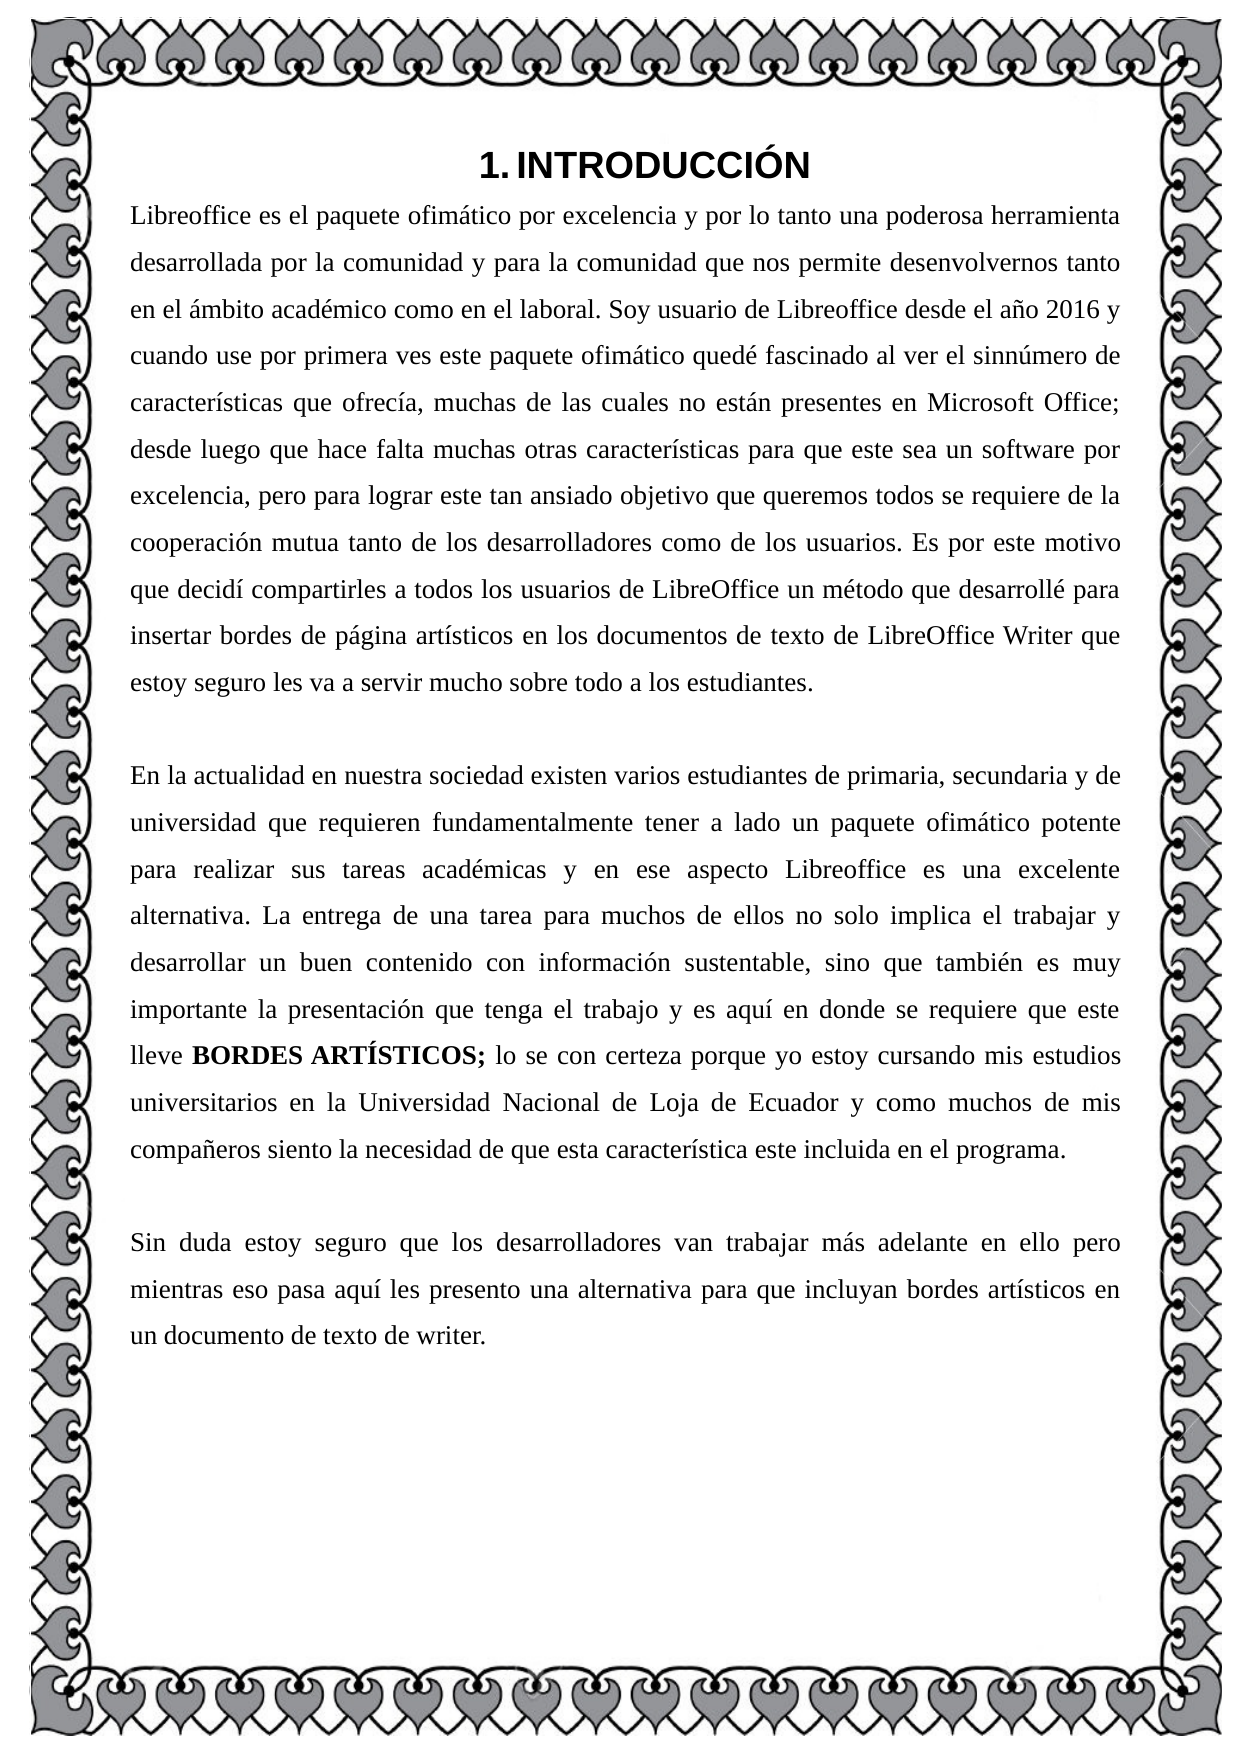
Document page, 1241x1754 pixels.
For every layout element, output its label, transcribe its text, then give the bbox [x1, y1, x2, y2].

text Sin duda estoy seguro que los desarrolladores van trabajar más adelante en ello pero mientras eso pasa aquí les presento una alternativa para que incluyan bordes artísticos en un documento de texto de writer. [130, 1226, 1122, 1351]
text En la actualidad en nuestra sociedad existen varios estudiantes de primaria, secundaria y de universidad que requieren fundamentalmente tener a lado un paquete ofimático potente para realizar sus tareas académicas y en ese aspecto Libreoffice es una excelente alternativa. La entrega de una tarea para muchos de ellos no solo implica el trabajar y desarrollar un buen contenido con información sustentable, sino que también es muy importante la presentación que tenga el trabajo y es aquí en donde se requiere que este lleve BORDES ARTÍSTICOS; lo se con certeza porque yo estoy cursando mis estudios universitarios en la Universidad Nacional de Loja de Ecuador y como muchos de mis compañeros siento la necesidad de que esta característica este incluida en el programa. [130, 759, 1122, 1164]
subtitle INTRODUCCIÓN [167, 143, 1122, 187]
picture [31, 19, 1222, 1736]
text Libreoffice es el paquete ofimático por excelencia y por lo tanto una poderosa herramienta desarrollada por la comunidad y para la comunidad que nos permite desenvolvernos tanto en el ámbito académico como en el laboral. Soy usuario de Libreoffice desde el año 2016 y cuando use por primera ves este paquete ofimático quedé fascinado al ver el sinnúmero de características que ofrecía, muchas de las cuales no están presentes en Microsoft Office; desde luego que hace falta muchas otras características para que este sea un software por excelencia, pero para lograr este tan ansiado objetivo que queremos todos se requiere de la cooperación mutua tanto de los desarrolladores como de los usuarios. Es por este motivo que decidí compartirles a todos los usuarios de LibreOffice un método que desarrollé para insertar bordes de página artísticos en los documentos de texto de LibreOffice Writer que estoy seguro les va a servir mucho sobre todo a los estudiantes. [130, 199, 1122, 697]
